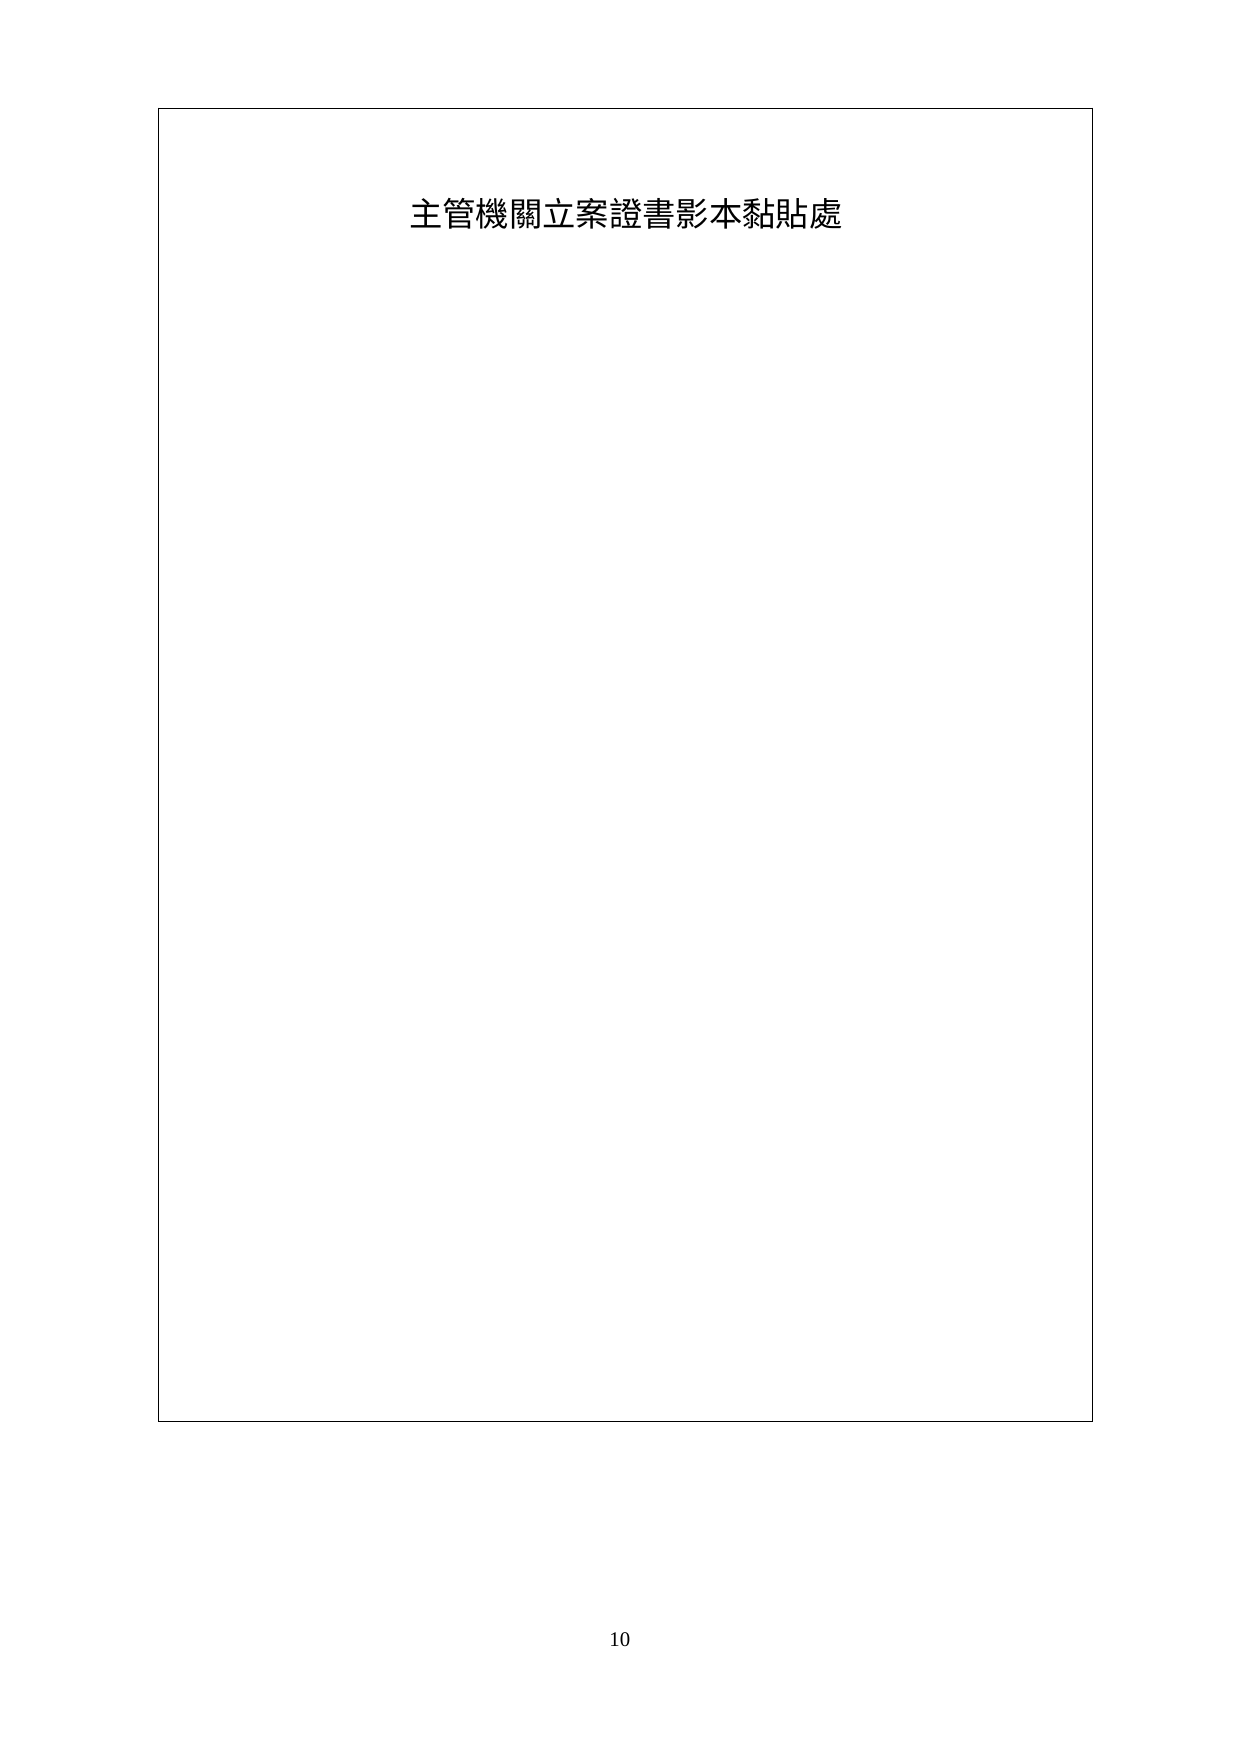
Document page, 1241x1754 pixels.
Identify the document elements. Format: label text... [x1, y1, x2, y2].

table_header 主管機關立案證書影本黏貼處 [159, 109, 1092, 1421]
